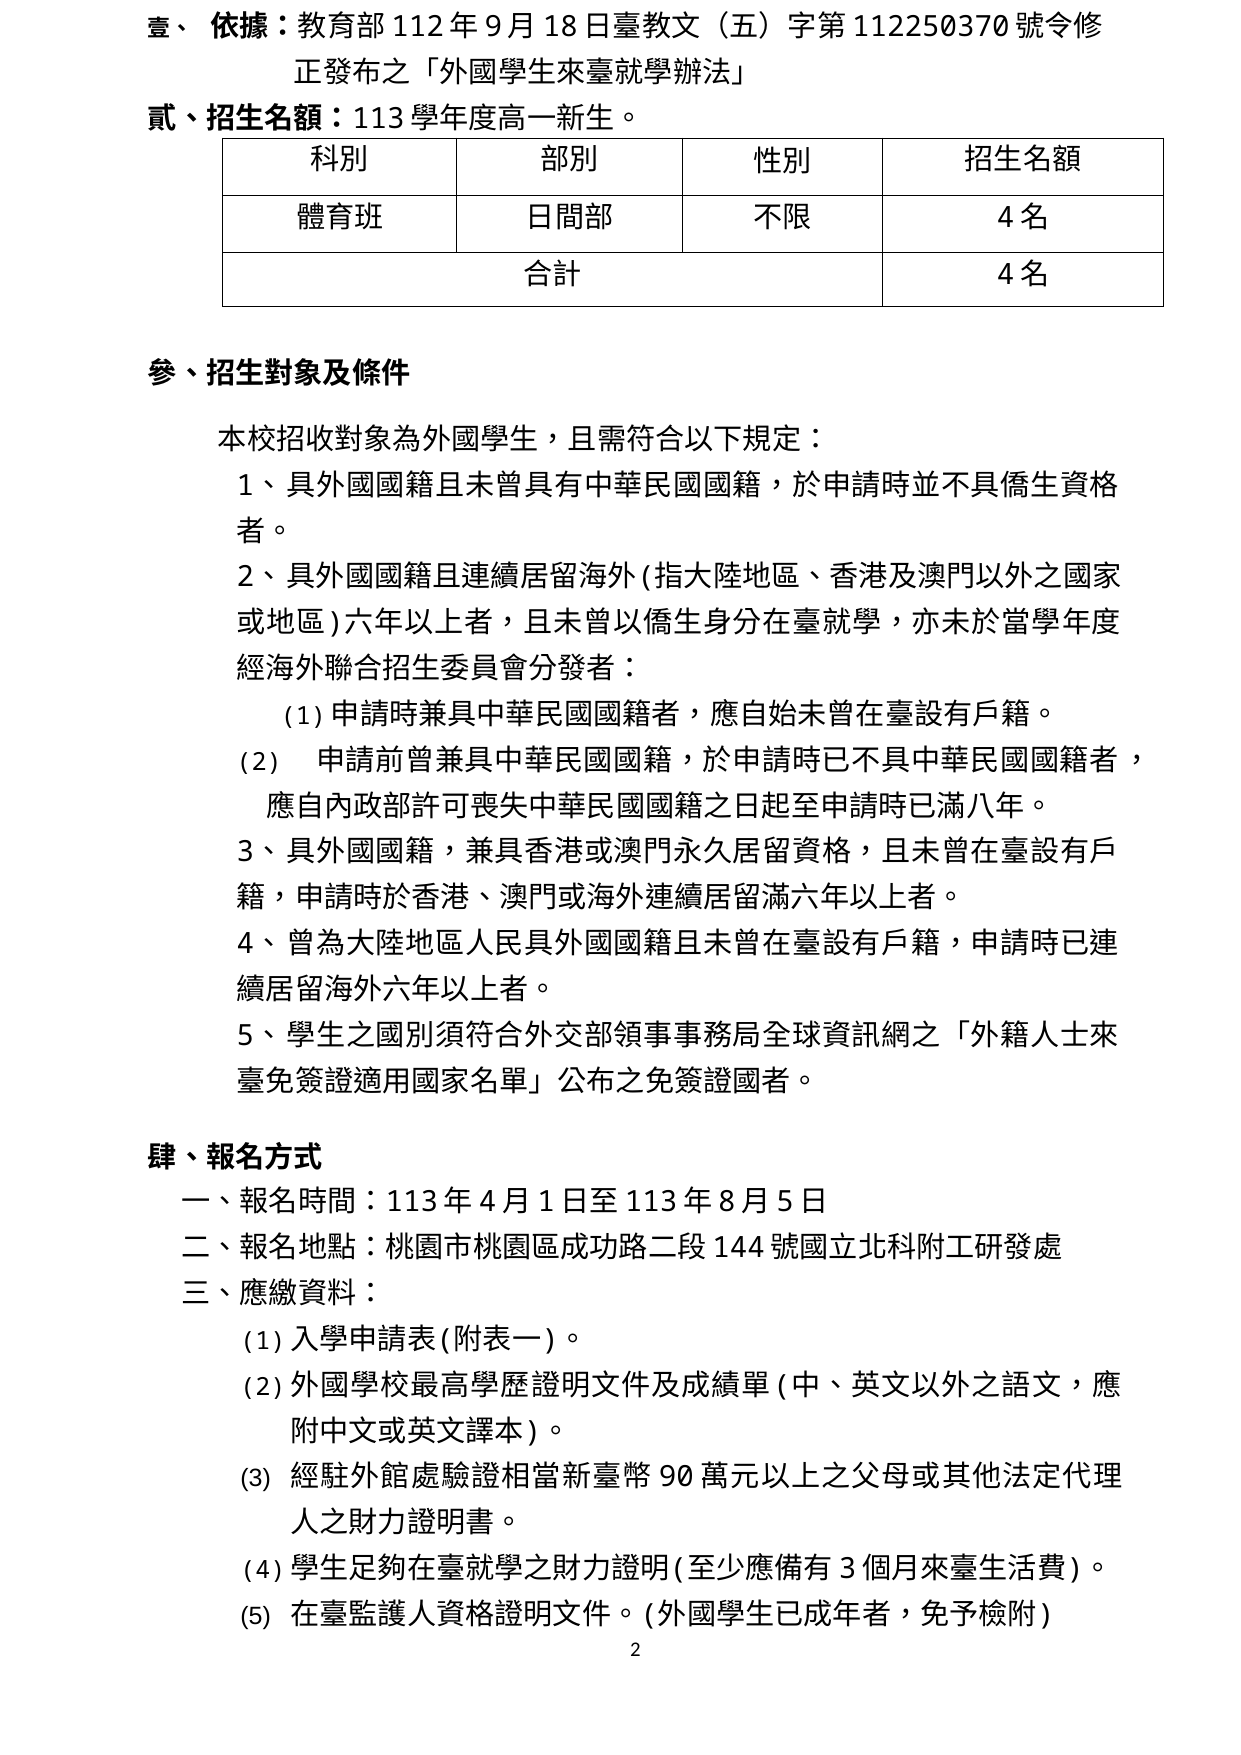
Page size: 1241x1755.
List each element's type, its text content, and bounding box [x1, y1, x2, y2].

table_cell 4名 [883, 196, 1163, 252]
table_cell 體育班 [223, 196, 456, 252]
list 入學申請表(附表一)。 [240, 1313, 1122, 1358]
table_header 部別 [457, 139, 682, 195]
list 曾為大陸地區人民具外國國籍且未曾在臺設有戶籍，申請時已連續居留海外六年以上者。 [236, 917, 1122, 1008]
list 申請前曾兼具中華民國國籍，於申請時已不具中華民國國籍者，應自內政部許可喪失中華民國國籍之日起至申請時已滿八年。 [236, 733, 1122, 825]
list 具外國國籍，兼具香港或澳門永久居留資格，且未曾在臺設有戶籍，申請時於香港、澳門或海外連續居留滿六年以上者。 [236, 825, 1122, 917]
text 本校招收對象為外國學生，且需符合以下規定： [148, 413, 1122, 458]
list 具外國國籍且連續居留海外(指大陸地區、香港及澳門以外之國家或地區)六年以上者，且未曾以僑生身分在臺就學，亦未於當學年度經海外聯合招生委員會分發者： [236, 550, 1122, 688]
text 二、報名地點：桃園市桃園區成功路二段144號國立北科附工研發處 [181, 1221, 1122, 1267]
text 三、應繳資料： [181, 1267, 1122, 1313]
table_cell 不限 [683, 196, 882, 252]
list 經駐外館處驗證相當新臺幣90萬元以上之父母或其他法定代理人之財力證明書。 [240, 1450, 1122, 1542]
table_header 招生名額 [883, 139, 1163, 195]
list 依據：教育部112年9月18日臺教文（五）字第112250370號令修正發布之「外國學生來臺就學辦法」 [148, 0, 1122, 92]
list 學生足夠在臺就學之財力證明(至少應備有3個月來臺生活費)。 [240, 1542, 1122, 1588]
text 肆、報名方式 [148, 1138, 1122, 1175]
list 在臺監護人資格證明文件。(外國學生已成年者，免予檢附) [240, 1588, 1122, 1633]
text 一、報名時間：113年4月1日至113年8月5日 [181, 1175, 1122, 1221]
text 貳、招生名額：113學年度高一新生。 [148, 92, 1122, 137]
table_header 科別 [223, 139, 456, 195]
list 具外國國籍且未曾具有中華民國國籍，於申請時並不具僑生資格者。 [236, 458, 1122, 550]
list 外國學校最高學歷證明文件及成績單(中、英文以外之語文，應附中文或英文譯本)。 [240, 1358, 1122, 1450]
list 申請時兼具中華民國國籍者，應自始未曾在臺設有戶籍。 [281, 688, 1122, 733]
table_cell 日間部 [457, 196, 682, 252]
table_header 性別 [683, 139, 882, 195]
list 學生之國別須符合外交部領事事務局全球資訊網之「外籍人士來臺免簽證適用國家名單」公布之免簽證國者。 [236, 1008, 1122, 1100]
table_cell 4名 [883, 253, 1163, 306]
table_cell 合計 [223, 253, 882, 306]
text 參、招生對象及條件 [148, 349, 1122, 391]
